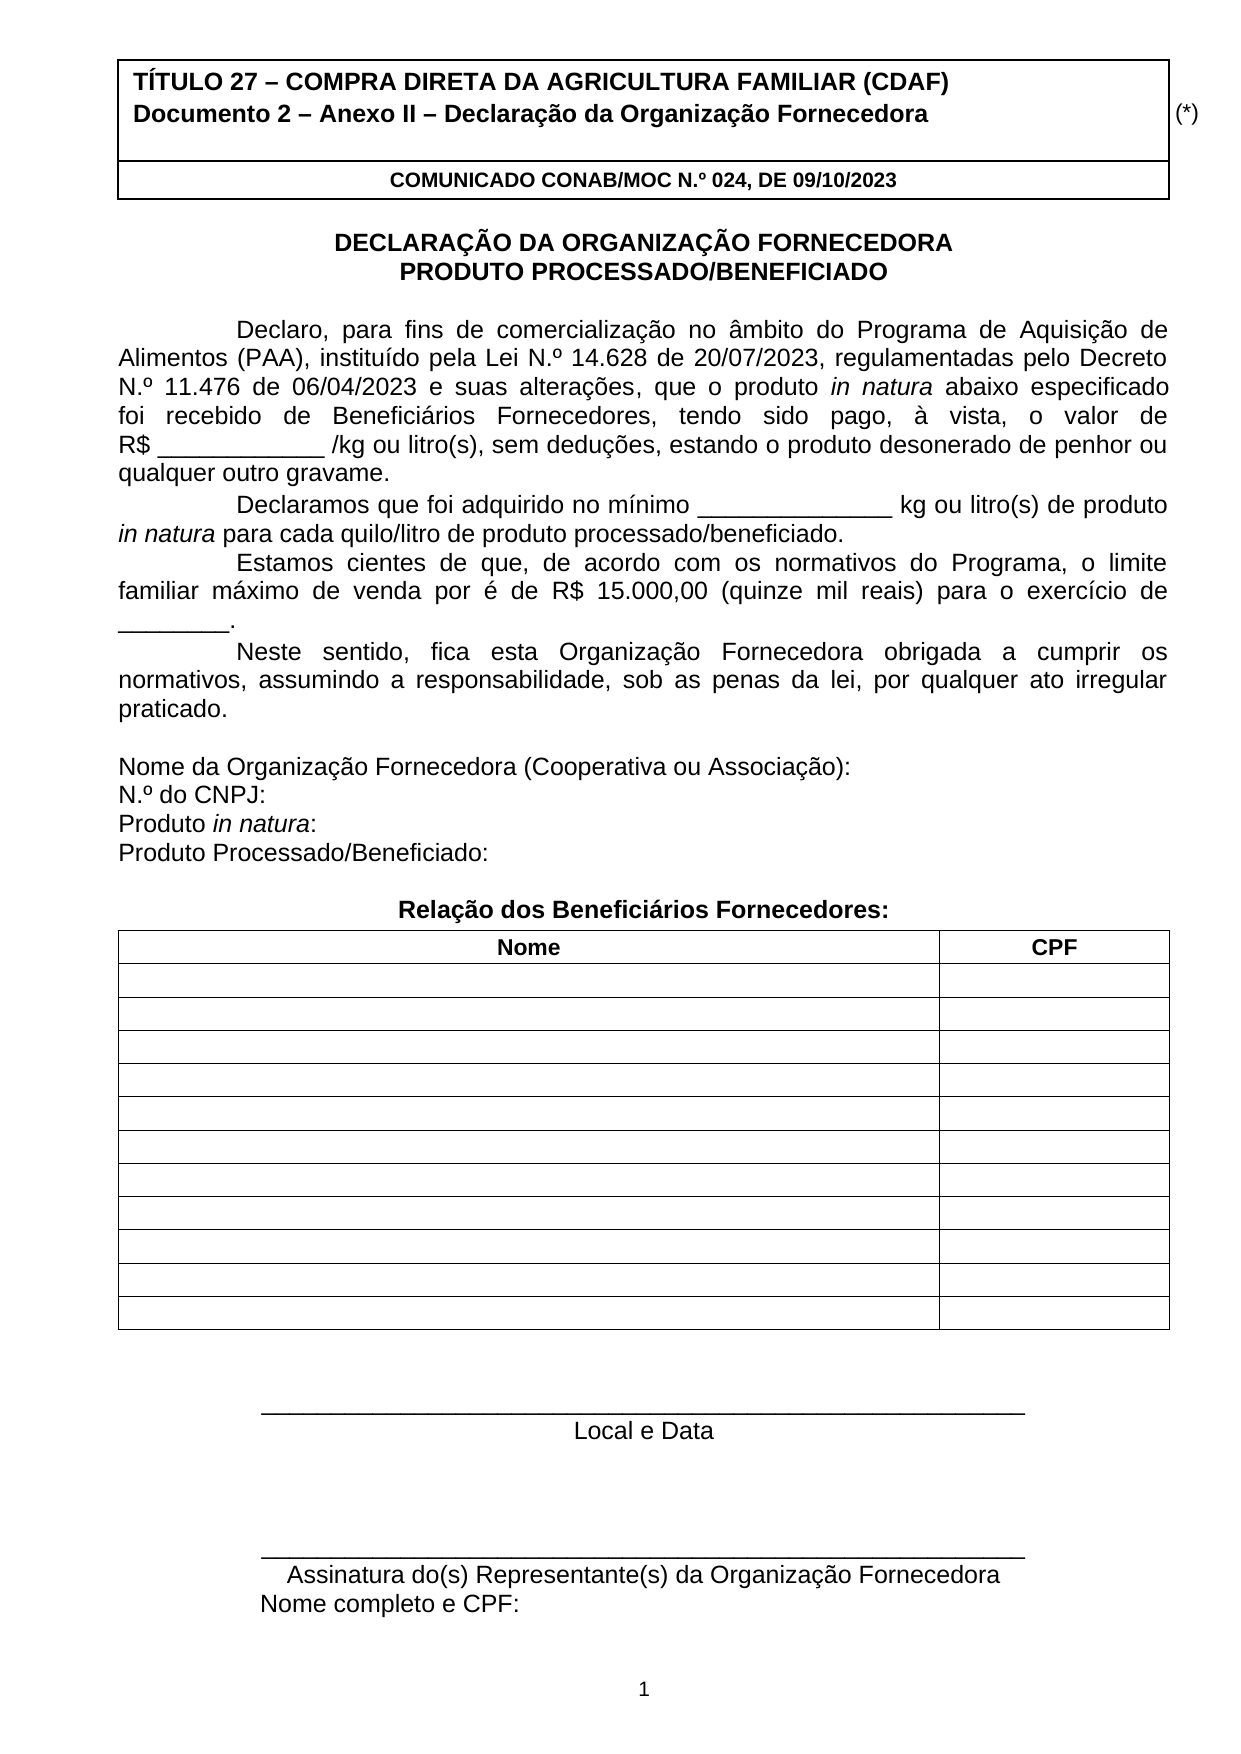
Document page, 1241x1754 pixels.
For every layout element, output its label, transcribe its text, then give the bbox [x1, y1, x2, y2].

table_cell [940, 1131, 1169, 1163]
text Nome da Organização Fornecedora (Cooperativa ou Associação): [118, 752, 1169, 780]
table_cell [940, 998, 1169, 1030]
table_cell [119, 1297, 939, 1329]
text Neste sentido, fica esta Organização Fornecedora obrigada a cumprir os normativos, assumindo a responsabilidade, sob as penas da lei, por qualquer ato irregular praticado. [118, 637, 1169, 723]
text Produto Processado/Beneficiado: [118, 838, 1169, 867]
table_cell [940, 1297, 1169, 1329]
table_header CPF [940, 931, 1169, 963]
text DECLARAÇÃO DA ORGANIZAÇÃO FORNECEDORA [118, 228, 1169, 257]
text _______________________________________________________ [118, 1387, 1169, 1416]
table_cell [940, 1230, 1169, 1262]
table_cell [119, 1264, 939, 1296]
table_cell [940, 1264, 1169, 1296]
table_cell [119, 1131, 939, 1163]
text N.º do CNPJ: [118, 780, 1169, 809]
table_cell [940, 1164, 1169, 1196]
text Declaramos que foi adquirido no mínimo ______________ kg ou litro(s) de produto in natura para cada quilo/litro de produto processado/beneficiado. [118, 490, 1169, 547]
text Nome completo e CPF: [118, 1589, 1169, 1617]
text Produto in natura: [118, 809, 1169, 838]
table_header Nome [119, 931, 939, 963]
table_cell [940, 1031, 1169, 1063]
text Produto Processado/Beneficiado [118, 257, 1169, 286]
text Local e Data [118, 1416, 1169, 1445]
table_cell [119, 998, 939, 1030]
table_cell [940, 1197, 1169, 1229]
table_cell [119, 1031, 939, 1063]
table_cell [119, 1230, 939, 1262]
text _______________________________________________________ [118, 1531, 1169, 1560]
table_cell [940, 1097, 1169, 1129]
text Relação dos Beneficiários Fornecedores: [118, 895, 1169, 924]
table_cell [940, 1064, 1169, 1096]
table_cell [119, 1064, 939, 1096]
text Estamos cientes de que, de acordo com os normativos do Programa, o limite familiar máximo de venda por é de R$ 15.000,00 (quinze mil reais) para o exercício de ________. [118, 547, 1169, 634]
table_cell [119, 1197, 939, 1229]
table_cell [940, 964, 1169, 997]
table_cell [119, 1164, 939, 1196]
table_cell [119, 964, 939, 997]
text Declaro, para fins de comercialização no âmbito do Programa de Aquisição de Alimentos (PAA), instituído pela Lei N.º 14.628 de 20/07/2023, regulamentadas pelo Decreto N.º 11.476 de 06/04/2023 e suas alterações, que o produto in natura abaixo especificado foi recebido de Beneficiários Fornecedores, tendo sido pago, à vista, o valor de R$ ____________ /kg ou litro(s), sem deduções, estando o produto desonerado de penhor ou qualquer outro gravame. [118, 314, 1169, 487]
text Assinatura do(s) Representante(s) da Organização Fornecedora [118, 1560, 1169, 1589]
table_cell [119, 1097, 939, 1129]
